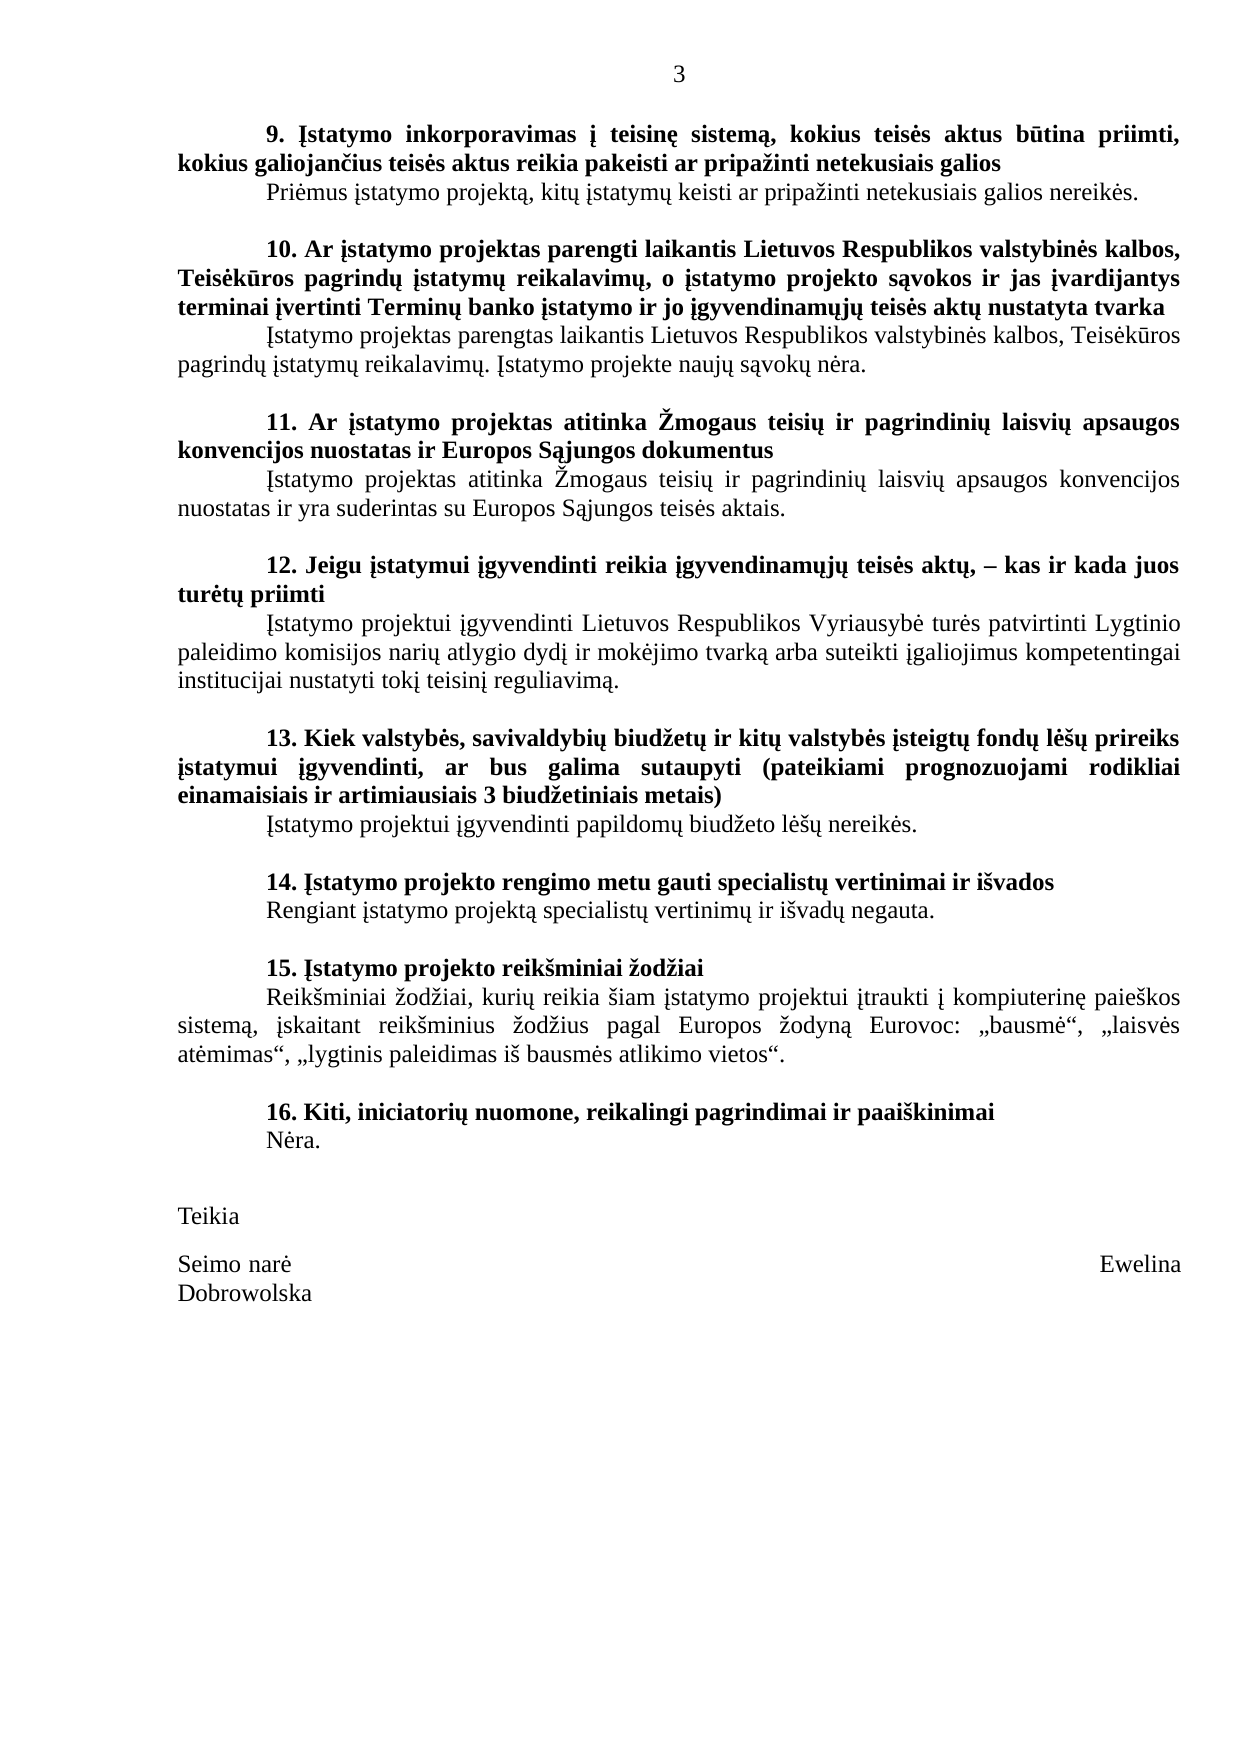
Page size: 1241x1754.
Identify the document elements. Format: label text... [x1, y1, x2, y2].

text Įstatymo projektas atitinka Žmogaus teisių ir pagrindinių laisvių apsaugos konvencijos nuostatas ir yra suderintas su Europos Sąjungos teisės aktais. [177, 464, 1181, 522]
text 13. Kiek valstybės, savivaldybių biudžetų ir kitų valstybės įsteigtų fondų lėšų prireiks įstatymui įgyvendinti, ar bus galima sutaupyti (pateikiami prognozuojami rodikliai einamaisiais ir artimiausiais 3 biudžetiniais metais) [177, 723, 1181, 809]
text 10. Ar įstatymo projektas parengti laikantis Lietuvos Respublikos valstybinės kalbos, Teisėkūros pagrindų įstatymų reikalavimų, o įstatymo projekto sąvokos ir jas įvardijantys terminai įvertinti Terminų banko įstatymo ir jo įgyvendinamųjų teisės aktų nustatyta tvarka [177, 234, 1181, 320]
text 9. Įstatymo inkorporavimas į teisinę sistemą, kokius teisės aktus būtina priimti, kokius galiojančius teisės aktus reikia pakeisti ar pripažinti netekusiais galios [177, 119, 1181, 177]
text 15. Įstatymo projekto reikšminiai žodžiai [177, 953, 1181, 982]
text 14. Įstatymo projekto rengimo metu gauti specialistų vertinimai ir išvados [177, 867, 1181, 895]
text Seimo narė Ewelina Dobrowolska [177, 1249, 1181, 1306]
text Rengiant įstatymo projektą specialistų vertinimų ir išvadų negauta. [177, 895, 1181, 924]
text 11. Ar įstatymo projektas atitinka Žmogaus teisių ir pagrindinių laisvių apsaugos konvencijos nuostatas ir Europos Sąjungos dokumentus [177, 407, 1181, 464]
text Įstatymo projektui įgyvendinti Lietuvos Respublikos Vyriausybė turės patvirtinti Lygtinio paleidimo komisijos narių atlygio dydį ir mokėjimo tvarką arba suteikti įgaliojimus kompetentingai institucijai nustatyti tokį teisinį reguliavimą. [177, 608, 1181, 694]
text Reikšminiai žodžiai, kurių reikia šiam įstatymo projektui įtraukti į kompiuterinę paieškos sistemą, įskaitant reikšminius žodžius pagal Europos žodyną Eurovoc: „bausmė“, „laisvės atėmimas“, „lygtinis paleidimas iš bausmės atlikimo vietos“. [177, 982, 1181, 1068]
text Priėmus įstatymo projektą, kitų įstatymų keisti ar pripažinti netekusiais galios nereikės. [177, 177, 1181, 205]
text Nėra. [177, 1125, 1181, 1154]
text Teikia [177, 1201, 1181, 1230]
text Įstatymo projektas parengtas laikantis Lietuvos Respublikos valstybinės kalbos, Teisėkūros pagrindų įstatymų reikalavimų. Įstatymo projekte naujų sąvokų nėra. [177, 320, 1181, 378]
text 16. Kiti, iniciatorių nuomone, reikalingi pagrindimai ir paaiškinimai [177, 1097, 1181, 1125]
text 12. Jeigu įstatymui įgyvendinti reikia įgyvendinamųjų teisės aktų, – kas ir kada juos turėtų priimti [177, 550, 1181, 608]
text Įstatymo projektui įgyvendinti papildomų biudžeto lėšų nereikės. [177, 809, 1181, 838]
